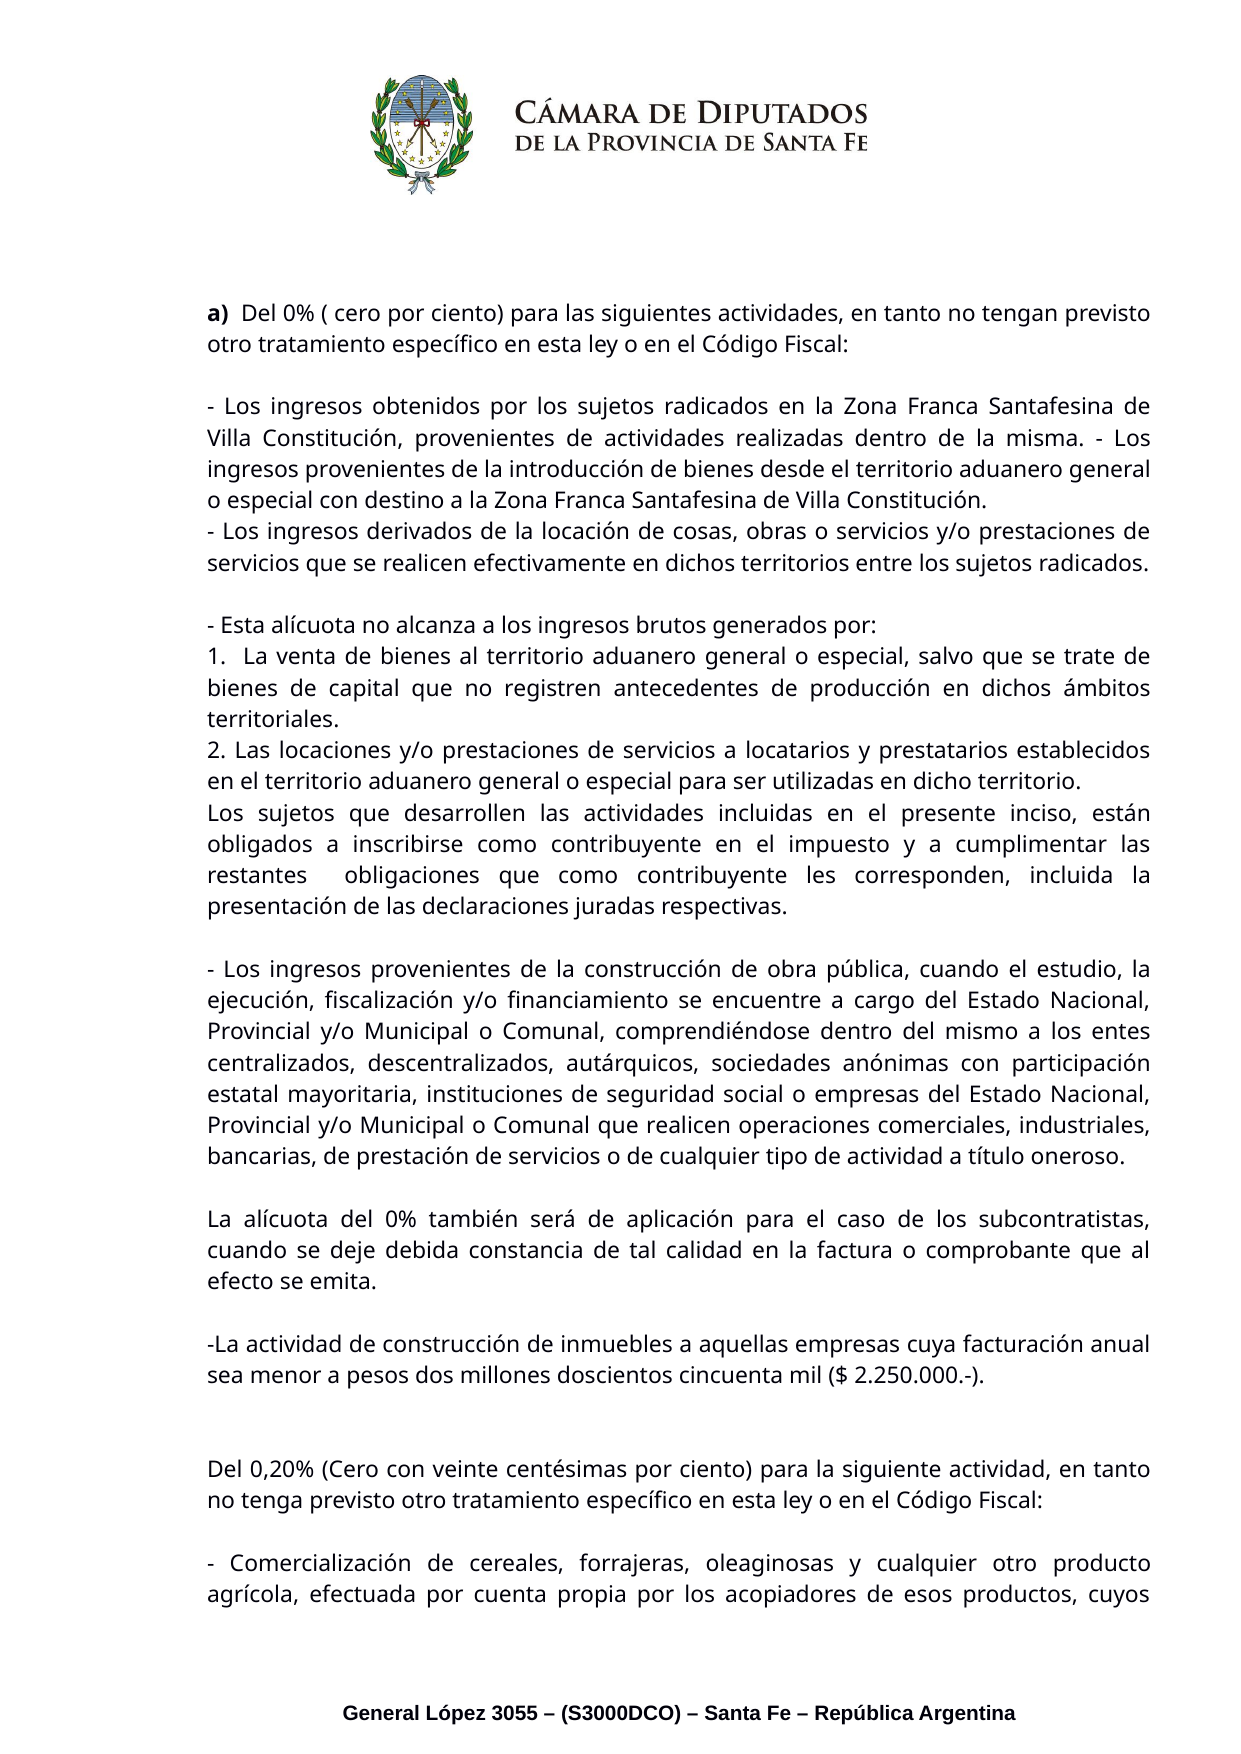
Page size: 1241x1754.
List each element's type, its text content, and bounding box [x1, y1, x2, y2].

text 1. La venta de bienes al territorio aduanero general o especial, salvo que se trate de bienes de capital que no registren antecedentes de producción en dichos ámbitos territoriales. [207, 640, 1152, 734]
text Del 0,20% (Cero con veinte centésimas por ciento) para la siguiente actividad, en tanto no tenga previsto otro tratamiento específico en esta ley o en el Código Fiscal: [207, 1453, 1152, 1515]
text - Los ingresos obtenidos por los sujetos radicados en la Zona Franca Santafesina de Villa Constitución, provenientes de actividades realizadas dentro de la misma. - Los ingresos provenientes de la introducción de bienes desde el territorio aduanero general o especial con destino a la Zona Franca Santafesina de Villa Constitución. [207, 390, 1152, 515]
text - Los ingresos derivados de la locación de cosas, obras o servicios y/o prestaciones de servicios que se realicen efectivamente en dichos territorios entre los sujetos radicados. [207, 515, 1152, 578]
text a) Del 0% ( cero por ciento) para las siguientes actividades, en tanto no tengan previsto otro tratamiento específico en esta ley o en el Código Fiscal: [207, 297, 1152, 359]
text - Los ingresos provenientes de la construcción de obra pública, cuando el estudio, la ejecución, fiscalización y/o financiamiento se encuentre a cargo del Estado Nacional, Provincial y/o Municipal o Comunal, comprendiéndose dentro del mismo a los entes centralizados, descentralizados, autárquicos, sociedades anónimas con participación estatal mayoritaria, instituciones de seguridad social o empresas del Estado Nacional, Provincial y/o Municipal o Comunal que realicen operaciones comerciales, industriales, bancarias, de prestación de servicios o de cualquier tipo de actividad a título oneroso. [207, 953, 1152, 1172]
text -La actividad de construcción de inmuebles a aquellas empresas cuya facturación anual sea menor a pesos dos millones doscientos cincuenta mil ($ 2.250.000.-). [207, 1328, 1152, 1390]
picture [370, 75, 868, 199]
text - Comercialización de cereales, forrajeras, oleaginosas y cualquier otro producto agrícola, efectuada por cuenta propia por los acopiadores de esos productos, cuyos [207, 1547, 1152, 1609]
text - Esta alícuota no alcanza a los ingresos brutos generados por: [207, 609, 1152, 640]
text Los sujetos que desarrollen las actividades incluidas en el presente inciso, están obligados a inscribirse como contribuyente en el impuesto y a cumplimentar las restantes obligaciones que como contribuyente les corresponden, incluida la presentación de las declaraciones juradas respectivas. [207, 797, 1152, 922]
text 2. Las locaciones y/o prestaciones de servicios a locatarios y prestatarios establecidos en el territorio aduanero general o especial para ser utilizadas en dicho territorio. [207, 734, 1152, 797]
text La alícuota del 0% también será de aplicación para el caso de los subcontratistas, cuando se deje debida constancia de tal calidad en la factura o comprobante que al efecto se emita. [207, 1203, 1152, 1297]
